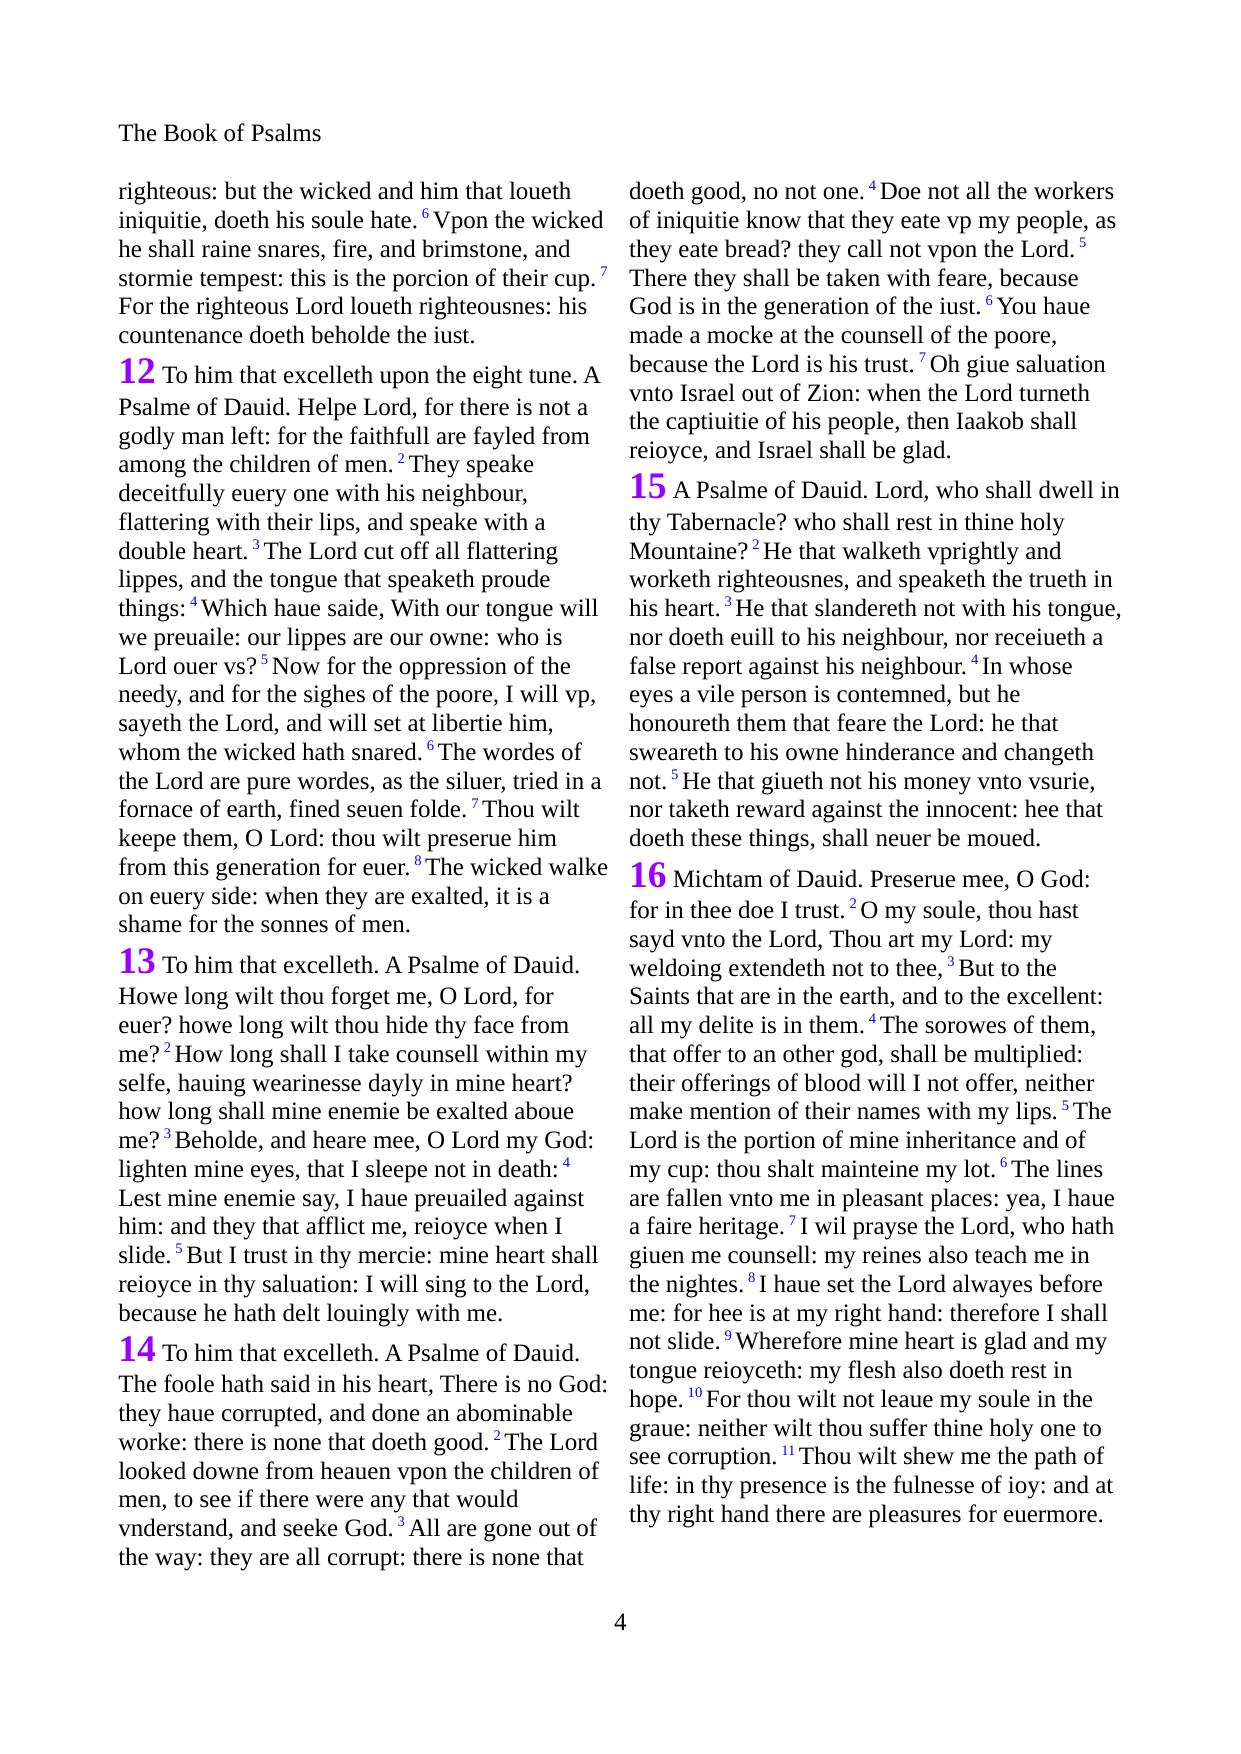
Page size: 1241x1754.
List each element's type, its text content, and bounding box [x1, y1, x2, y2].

text 12 To him that excelleth upon the eight tune. A Psalme of Dauid. Helpe Lord, for there is not a godly man left: for the faithfull are fayled from among the children of men. 2 They speake deceitfully euery one with his neighbour, flattering with their lips, and speake with a double heart. 3 The Lord cut off all flattering lippes, and the tongue that speaketh proude things: 4 Which haue saide, With our tongue will we preuaile: our lippes are our owne: who is Lord ouer vs? 5 Now for the oppression of the needy, and for the sighes of the poore, I will vp, sayeth the Lord, and will set at libertie him, whom the wicked hath snared. 6 The wordes of the Lord are pure wordes, as the siluer, tried in a fornace of earth, fined seuen folde. 7 Thou wilt keepe them, O Lord: thou wilt preserue him from this generation for euer. 8 The wicked walke on euery side: when they are exalted, it is a shame for the sonnes of men. [118, 349, 611, 938]
text 16 Michtam of Dauid. Preserue mee, O God: for in thee doe I trust. 2 O my soule, thou hast sayd vnto the Lord, Thou art my Lord: my weldoing extendeth not to thee, 3 But to the Saints that are in the earth, and to the excellent: all my delite is in them. 4 The sorowes of them, that offer to an other god, shall be multiplied: their offerings of blood will I not offer, neither make mention of their names with my lips. 5 The Lord is the portion of mine inheritance and of my cup: thou shalt mainteine my lot. 6 The lines are fallen vnto me in pleasant places: yea, I haue a faire heritage. 7 I wil prayse the Lord, who hath giuen me counsell: my reines also teach me in the nightes. 8 I haue set the Lord alwayes before me: for hee is at my right hand: therefore I shall not slide. 9 Wherefore mine heart is glad and my tongue reioyceth: my flesh also doeth rest in hope. 10 For thou wilt not leaue my soule in the graue: neither wilt thou suffer thine holy one to see corruption. 11 Thou wilt shew me the path of life: in thy presence is the fulnesse of ioy: and at thy right hand there are pleasures for euermore. [629, 852, 1122, 1528]
text doeth good, no not one. 4 Doe not all the workers of iniquitie know that they eate vp my people, as they eate bread? they call not vpon the Lord. 5 There they shall be taken with feare, because God is in the generation of the iust. 6 You haue made a mocke at the counsell of the poore, because the Lord is his trust. 7 Oh giue saluation vnto Israel out of Zion: when the Lord turneth the captiuitie of his people, then Iaakob shall reioyce, and Israel shall be glad. [629, 176, 1122, 464]
text 14 To him that excelleth. A Psalme of Dauid. The foole hath said in his heart, There is no God: they haue corrupted, and done an abominable worke: there is none that doeth good. 2 The Lord looked downe from heauen vpon the children of men, to see if there were any that would vnderstand, and seeke God. 3 All are gone out of the way: they are all corrupt: there is none that [118, 1326, 611, 1571]
text righteous: but the wicked and him that loueth iniquitie, doeth his soule hate. 6 Vpon the wicked he shall raine snares, fire, and brimstone, and stormie tempest: this is the porcion of their cup. 7 For the righteous Lord loueth righteousnes: his countenance doeth beholde the iust. [118, 176, 611, 349]
text 15 A Psalme of Dauid. Lord, who shall dwell in thy Tabernacle? who shall rest in thine holy Mountaine? 2 He that walketh vprightly and worketh righteousnes, and speaketh the trueth in his heart. 3 He that slandereth not with his tongue, nor doeth euill to his neighbour, nor receiueth a false report against his neighbour. 4 In whose eyes a vile person is contemned, but he honoureth them that feare the Lord: he that sweareth to his owne hinderance and changeth not. 5 He that giueth not his money vnto vsurie, nor taketh reward against the innocent: hee that doeth these things, shall neuer be moued. [629, 464, 1122, 852]
text 13 To him that excelleth. A Psalme of Dauid. Howe long wilt thou forget me, O Lord, for euer? howe long wilt thou hide thy face from me? 2 How long shall I take counsell within my selfe, hauing wearinesse dayly in mine heart? how long shall mine enemie be exalted aboue me? 3 Beholde, and heare mee, O Lord my God: lighten mine eyes, that I sleepe not in death: 4 Lest mine enemie say, I haue preuailed against him: and they that afflict me, reioyce when I slide. 5 But I trust in thy mercie: mine heart shall reioyce in thy saluation: I will sing to the Lord, because he hath delt louingly with me. [118, 938, 611, 1326]
